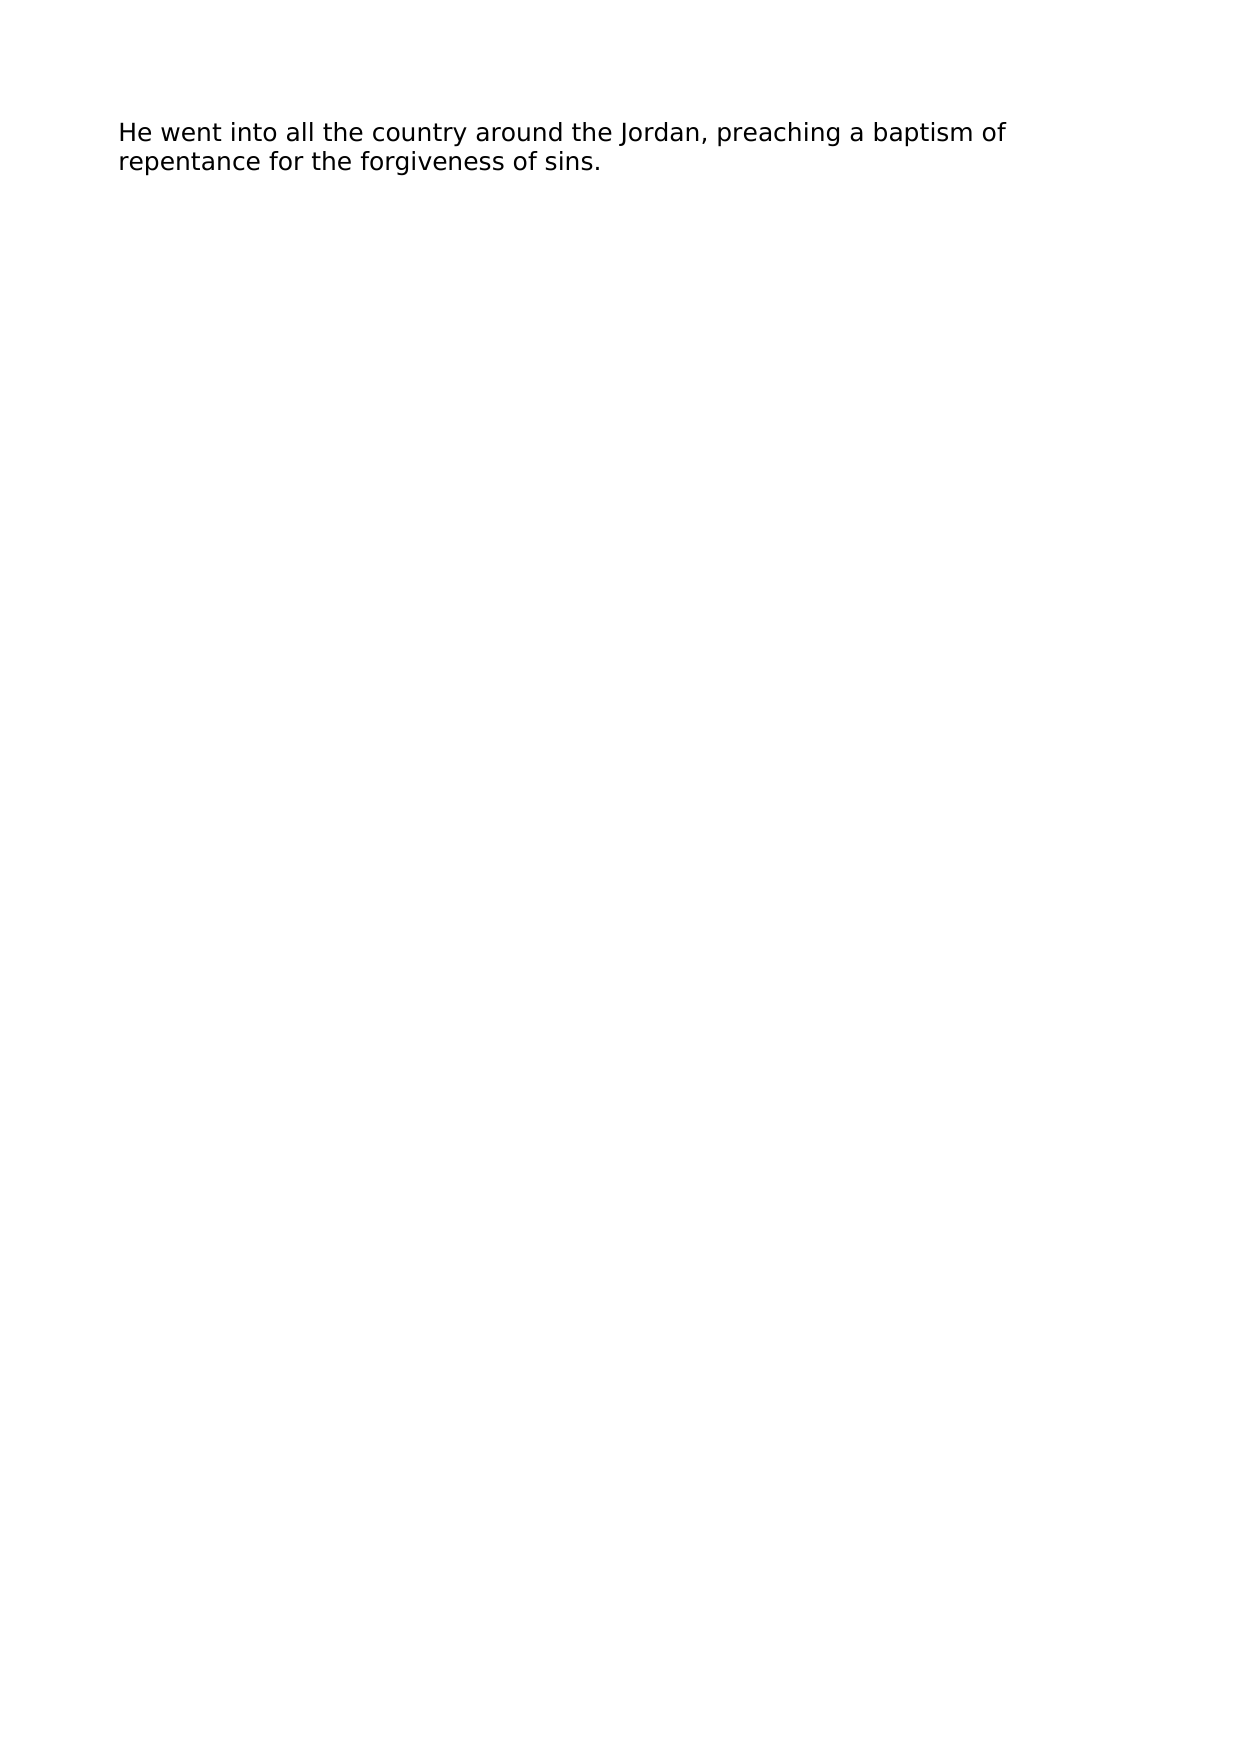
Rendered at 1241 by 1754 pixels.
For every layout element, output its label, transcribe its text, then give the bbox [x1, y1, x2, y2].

text He went into all the country around the Jordan, preaching a baptism of repentance for the forgiveness of sins. [118, 118, 1122, 176]
